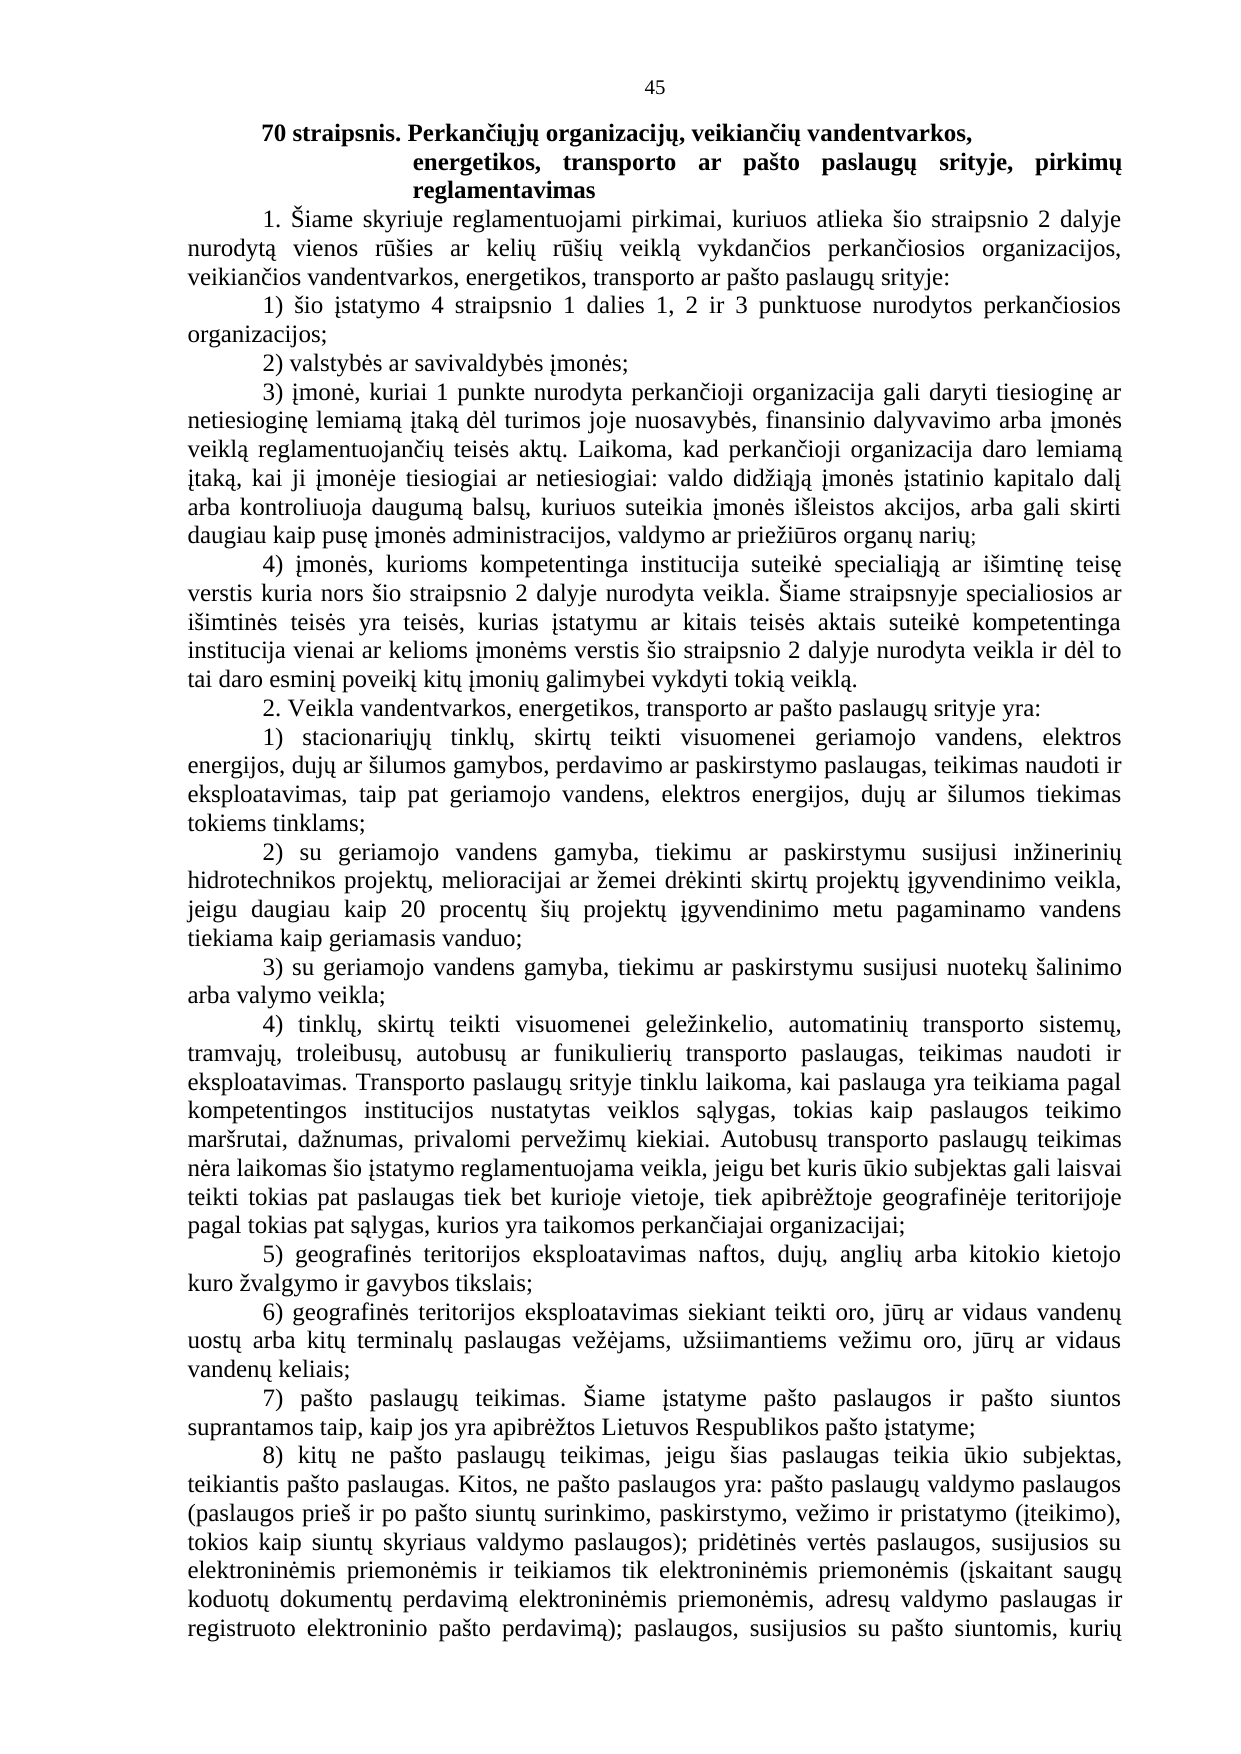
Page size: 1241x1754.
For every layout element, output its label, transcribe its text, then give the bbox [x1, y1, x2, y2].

text 4) įmonės, kurioms kompetentinga institucija suteikė specialiąją ar išimtinę teisę verstis kuria nors šio straipsnio 2 dalyje nurodyta veikla. Šiame straipsnyje specialiosios ar išimtinės teisės yra teisės, kurias įstatymu ar kitais teisės aktais suteikė kompetentinga institucija vienai ar kelioms įmonėms verstis šio straipsnio 2 dalyje nurodyta veikla ir dėl to tai daro esminį poveikį kitų įmonių galimybei vykdyti tokią veiklą. [187, 549, 1122, 693]
text 2) su geriamojo vandens gamyba, tiekimu ar paskirstymu susijusi inžinerinių hidrotechnikos projektų, melioracijai ar žemei drėkinti skirtų projektų įgyvendinimo veikla, jeigu daugiau kaip 20 procentų šių projektų įgyvendinimo metu pagaminamo vandens tiekiama kaip geriamasis vanduo; [187, 837, 1122, 952]
text 4) tinklų, skirtų teikti visuomenei geležinkelio, automatinių transporto sistemų, tramvajų, troleibusų, autobusų ar funikulierių transporto paslaugas, teikimas naudoti ir eksploatavimas. Transporto paslaugų srityje tinklu laikoma, kai paslauga yra teikiama pagal kompetentingos institucijos nustatytas veiklos sąlygas, tokias kaip paslaugos teikimo maršrutai, dažnumas, privalomi pervežimų kiekiai. Autobusų transporto paslaugų teikimas nėra laikomas šio įstatymo reglamentuojama veikla, jeigu bet kuris ūkio subjektas gali laisvai teikti tokias pat paslaugas tiek bet kurioje vietoje, tiek apibrėžtoje geografinėje teritorijoje pagal tokias pat sąlygas, kurios yra taikomos perkančiajai organizacijai; [187, 1009, 1122, 1239]
text 5) geografinės teritorijos eksploatavimas naftos, dujų, anglių arba kitokio kietojo kuro žvalgymo ir gavybos tikslais; [187, 1239, 1122, 1297]
text 3) įmonė, kuriai 1 punkte nurodyta perkančioji organizacija gali daryti tiesioginę ar netiesioginę lemiamą įtaką dėl turimos joje nuosavybės, finansinio dalyvavimo arba įmonės veiklą reglamentuojančių teisės aktų. Laikoma, kad perkančioji organizacija daro lemiamą įtaką, kai ji įmonėje tiesiogiai ar netiesiogiai: valdo didžiąją įmonės įstatinio kapitalo dalį arba kontroliuoja daugumą balsų, kuriuos suteikia įmonės išleistos akcijos, arba gali skirti daugiau kaip pusę įmonės administracijos, valdymo ar priežiūros organų narių; [187, 377, 1122, 549]
text 1. Šiame skyriuje reglamentuojami pirkimai, kuriuos atlieka šio straipsnio 2 dalyje nurodytą vienos rūšies ar kelių rūšių veiklą vykdančios perkančiosios organizacijos, veikiančios vandentvarkos, energetikos, transporto ar pašto paslaugų srityje: [187, 204, 1122, 291]
text 6) geografinės teritorijos eksploatavimas siekiant teikti oro, jūrų ar vidaus vandenų uostų arba kitų terminalų paslaugas vežėjams, užsiimantiems vežimu oro, jūrų ar vidaus vandenų keliais; [187, 1297, 1122, 1383]
text 1) šio įstatymo 4 straipsnio 1 dalies 1, 2 ir 3 punktuose nurodytos perkančiosios organizacijos; [187, 291, 1122, 348]
text 3) su geriamojo vandens gamyba, tiekimu ar paskirstymu susijusi nuotekų šalinimo arba valymo veikla; [187, 952, 1122, 1009]
text 7) pašto paslaugų teikimas. Šiame įstatyme pašto paslaugos ir pašto siuntos suprantamos taip, kaip jos yra apibrėžtos Lietuvos Respublikos pašto įstatyme; [187, 1383, 1122, 1441]
text 2) valstybės ar savivaldybės įmonės; [187, 348, 1122, 377]
text 8) kitų ne pašto paslaugų teikimas, jeigu šias paslaugas teikia ūkio subjektas, teikiantis pašto paslaugas. Kitos, ne pašto paslaugos yra: pašto paslaugų valdymo paslaugos (paslaugos prieš ir po pašto siuntų surinkimo, paskirstymo, vežimo ir pristatymo (įteikimo), tokios kaip siuntų skyriaus valdymo paslaugos); pridėtinės vertės paslaugos, susijusios su elektroninėmis priemonėmis ir teikiamos tik elektroninėmis priemonėmis (įskaitant saugų koduotų dokumentų perdavimą elektroninėmis priemonėmis, adresų valdymo paslaugas ir registruoto elektroninio pašto perdavimą); paslaugos, susijusios su pašto siuntomis, kurių [187, 1441, 1122, 1642]
text 2. Veikla vandentvarkos, energetikos, transporto ar pašto paslaugų srityje yra: [187, 693, 1122, 722]
text energetikos, transporto ar pašto paslaugų srityje, pirkimų reglamentavimas [412, 147, 1122, 204]
text 1) stacionariųjų tinklų, skirtų teikti visuomenei geriamojo vandens, elektros energijos, dujų ar šilumos gamybos, perdavimo ar paskirstymo paslaugas, teikimas naudoti ir eksploatavimas, taip pat geriamojo vandens, elektros energijos, dujų ar šilumos tiekimas tokiems tinklams; [187, 722, 1122, 837]
text 70 straipsnis. Perkančiųjų organizacijų, veikiančių vandentvarkos, [187, 118, 1122, 147]
